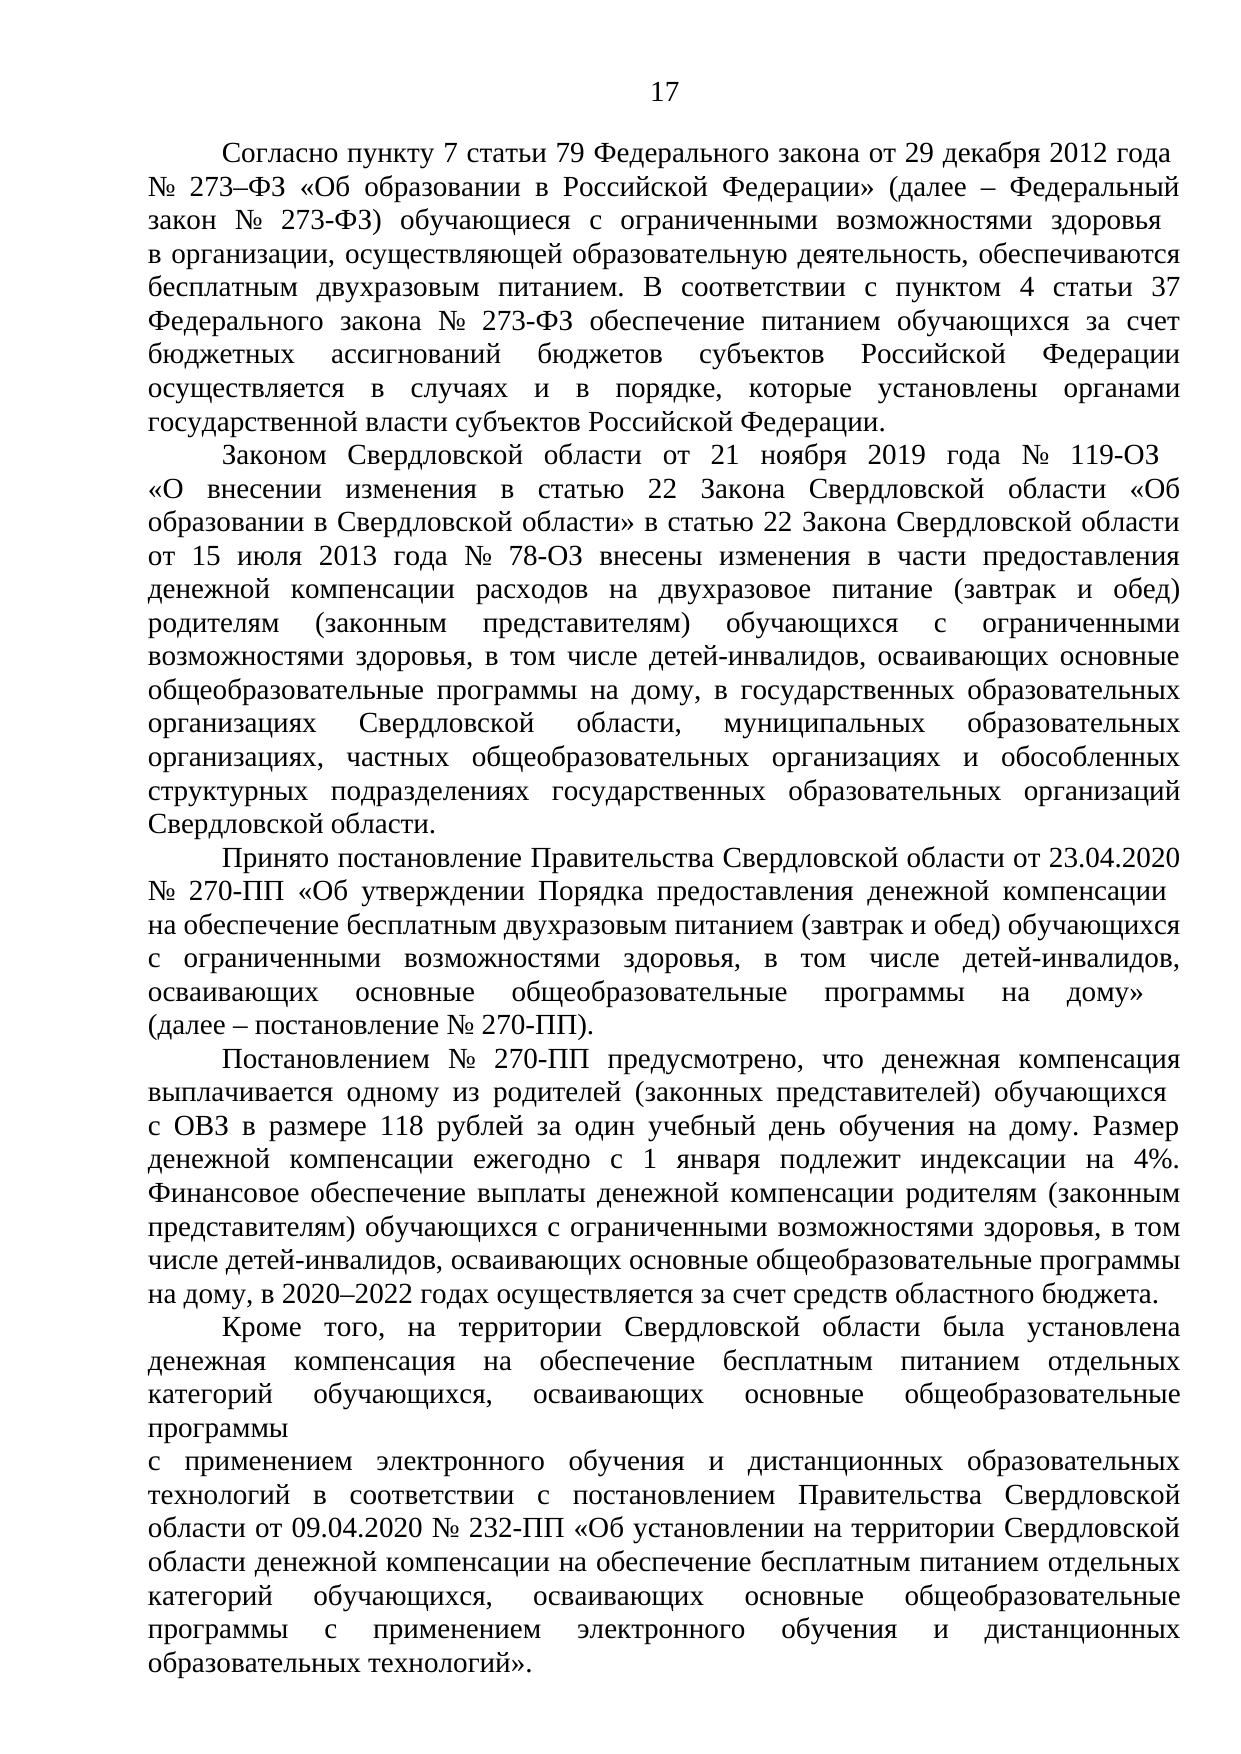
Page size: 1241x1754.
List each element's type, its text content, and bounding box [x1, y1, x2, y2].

text Кроме того, на территории Свердловской области была установлена денежная компенсация на обеспечение бесплатным питанием отдельных категорий обучающихся, осваивающих основные общеобразовательные программы с применением электронного обучения и дистанционных образовательных технологий в соответствии с постановлением Правительства Свердловской области от 09.04.2020 № 232-ПП «Об установлении на территории Свердловской области денежной компенсации на обеспечение бесплатным питанием отдельных категорий обучающихся, осваивающих основные общеобразовательные программы с применением электронного обучения и дистанционных образовательных технологий». [148, 1309, 1181, 1678]
text Принято постановление Правительства Свердловской области от 23.04.2020 № 270-ПП «Об утверждении Порядка предоставления денежной компенсации на обеспечение бесплатным двухразовым питанием (завтрак и обед) обучающихся с ограниченными возможностями здоровья, в том числе детей-инвалидов, осваивающих основные общеобразовательные программы на дому» (далее – постановление № 270-ПП). [148, 840, 1181, 1041]
text Постановлением № 270-ПП предусмотрено, что денежная компенсация выплачивается одному из родителей (законных представителей) обучающихся с ОВЗ в размере 118 рублей за один учебный день обучения на дому. Размер денежной компенсации ежегодно с 1 января подлежит индексации на 4%. Финансовое обеспечение выплаты денежной компенсации родителям (законным представителям) обучающихся с ограниченными возможностями здоровья, в том числе детей-инвалидов, осваивающих основные общеобразовательные программы на дому, в 2020–2022 годах осуществляется за счет средств областного бюджета. [148, 1041, 1181, 1309]
text Законом Свердловской области от 21 ноября 2019 года № 119-ОЗ «О внесении изменения в статью 22 Закона Свердловской области «Об образовании в Свердловской области» в статью 22 Закона Свердловской области от 15 июля 2013 года № 78-ОЗ внесены изменения в части предоставления денежной компенсации расходов на двухразовое питание (завтрак и обед) родителям (законным представителям) обучающихся с ограниченными возможностями здоровья, в том числе детей-инвалидов, осваивающих основные общеобразовательные программы на дому, в государственных образовательных организациях Свердловской области, муниципальных образовательных организациях, частных общеобразовательных организациях и обособленных структурных подразделениях государственных образовательных организаций Свердловской области. [148, 437, 1181, 840]
text Согласно пункту 7 статьи 79 Федерального закона от 29 декабря 2012 года № 273–ФЗ «Об образовании в Российской Федерации» (далее – Федеральный закон № 273-ФЗ) обучающиеся с ограниченными возможностями здоровья в организации, осуществляющей образовательную деятельность, обеспечиваются бесплатным двухразовым питанием. В соответствии с пунктом 4 статьи 37 Федерального закона № 273-ФЗ обеспечение питанием обучающихся за счет бюджетных ассигнований бюджетов субъектов Российской Федерации осуществляется в случаях и в порядке, которые установлены органами государственной власти субъектов Российской Федерации. [148, 135, 1181, 437]
